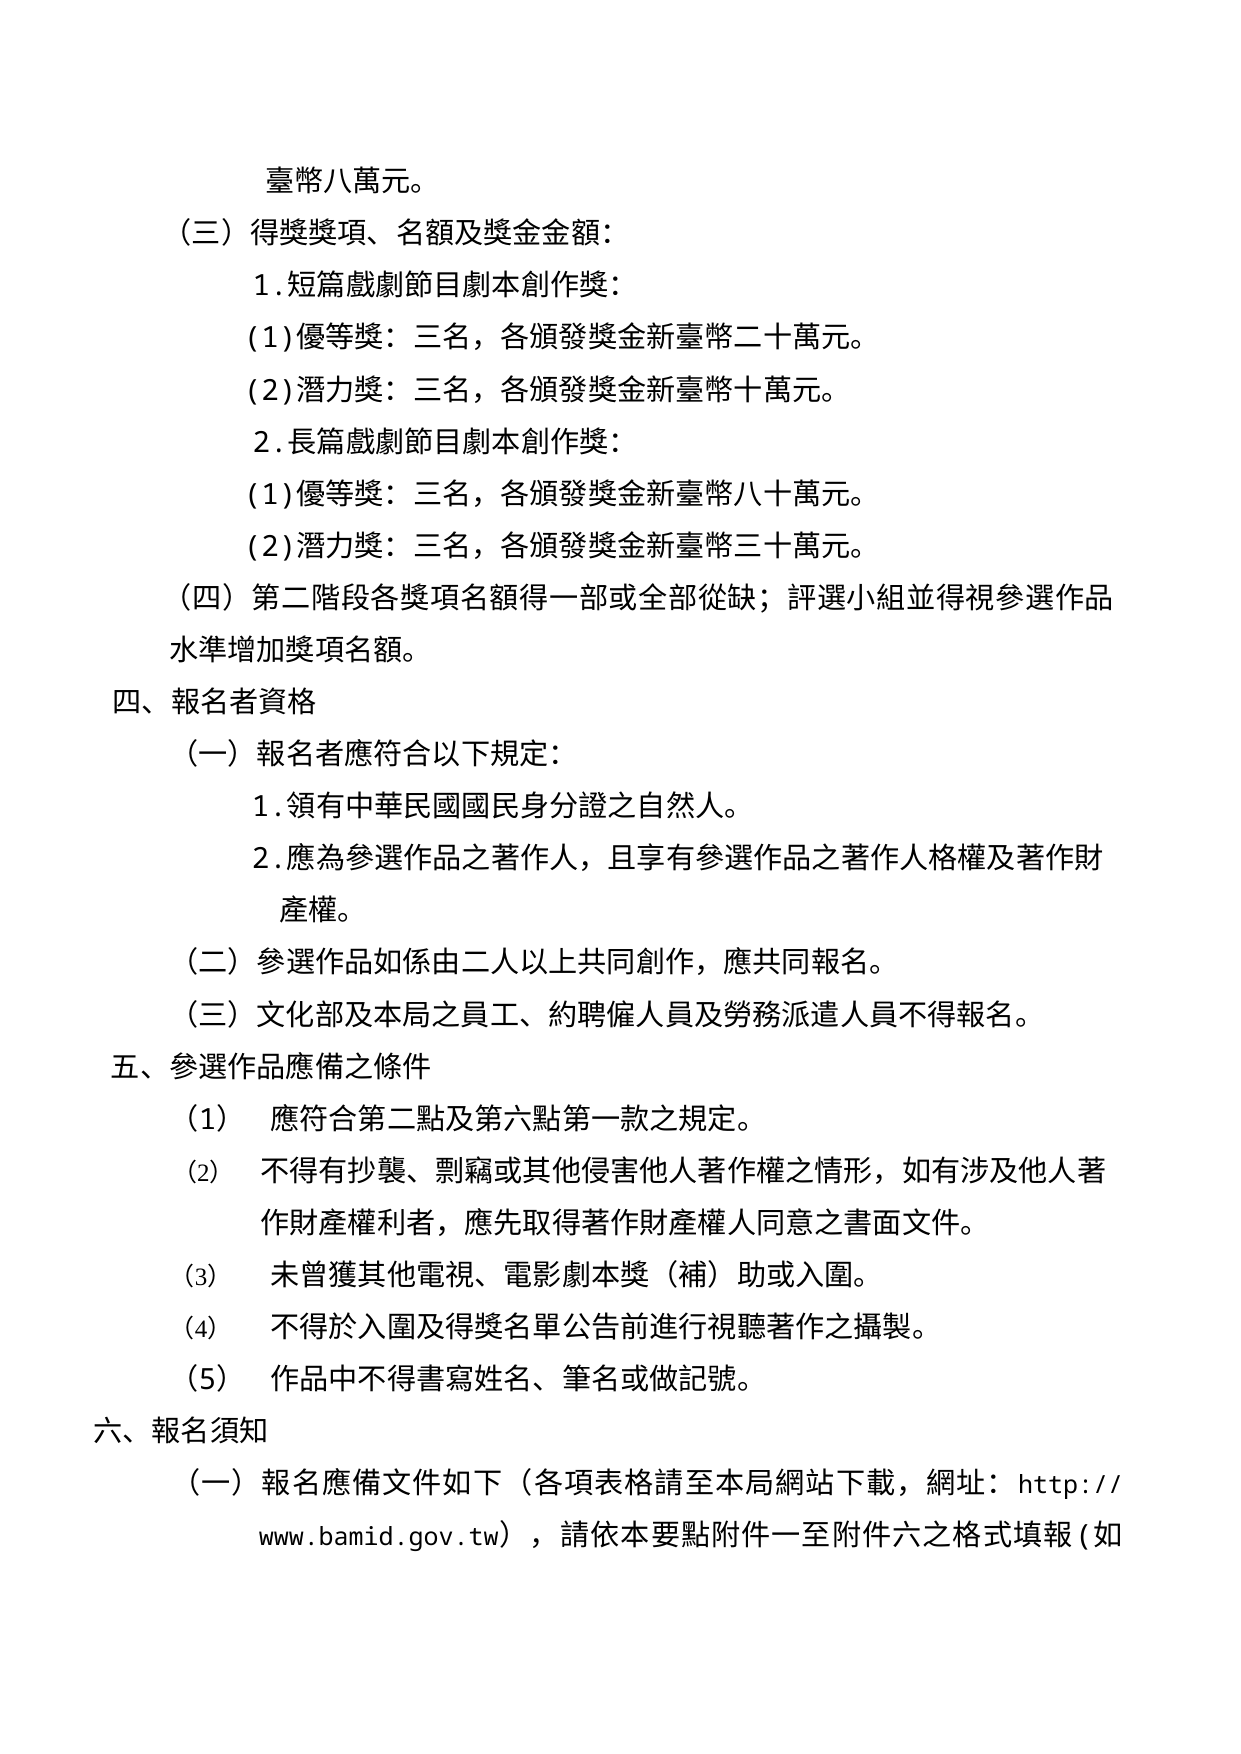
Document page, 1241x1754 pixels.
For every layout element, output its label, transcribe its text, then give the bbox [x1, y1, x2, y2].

text 產權。 [112, 879, 1127, 931]
text （三）得獎獎項、名額及獎金金額： [162, 202, 1115, 254]
text 2.應為參選作品之著作人，且享有參選作品之著作人格權及著作財 [251, 827, 1127, 879]
text (2)潛力獎：三名，各頒發獎金新臺幣十萬元。 [112, 358, 1115, 410]
text 2.長篇戲劇節目劇本創作獎： [112, 410, 1115, 462]
list 應符合第二點及第六點第一款之規定。 [169, 1087, 1115, 1139]
text （三）文化部及本局之員工、約聘僱人員及勞務派遣人員不得報名。 [169, 983, 1125, 1035]
text 五、參選作品應備之條件 [111, 1035, 1115, 1087]
text （一）報名者應符合以下規定： [169, 723, 1115, 775]
text (1)優等獎：三名，各頒發獎金新臺幣二十萬元。 [112, 306, 1115, 358]
text (2)潛力獎：三名，各頒發獎金新臺幣三十萬元。 [112, 514, 1115, 567]
text (1)優等獎：三名，各頒發獎金新臺幣八十萬元。 [112, 462, 1115, 514]
list 作品中不得書寫姓名、筆名或做記號。 [169, 1348, 1115, 1400]
text （四）第二階段各獎項名額得一部或全部從缺；評選小組並得視參選作品水準增加獎項名額。 [162, 567, 1115, 671]
list 不得於入圍及得獎名單公告前進行視聽著作之攝製。 [169, 1296, 1115, 1348]
text 四、報名者資格 [112, 671, 1115, 723]
text 六、報名須知 [68, 1400, 1123, 1452]
text （一）報名應備文件如下（各項表格請至本局網站下載，網址：http://www.bamid.gov.tw），請依本要點附件一至附件六之格式填報(如 [171, 1452, 1123, 1556]
list 未曾獲其他電視、電影劇本獎（補）助或入圍。 [169, 1244, 1115, 1296]
text 1.短篇戲劇節目劇本創作獎： [112, 254, 1115, 306]
text （二）參選作品如係由二人以上共同創作，應共同報名。 [169, 931, 1115, 983]
list 不得有抄襲、剽竊或其他侵害他人著作權之情形，如有涉及他人著作財產權利者，應先取得著作財產權人同意之書面文件。 [172, 1139, 1115, 1244]
text 臺幣八萬元。 [112, 150, 1115, 202]
text 1.領有中華民國國民身分證之自然人。 [251, 775, 1127, 827]
